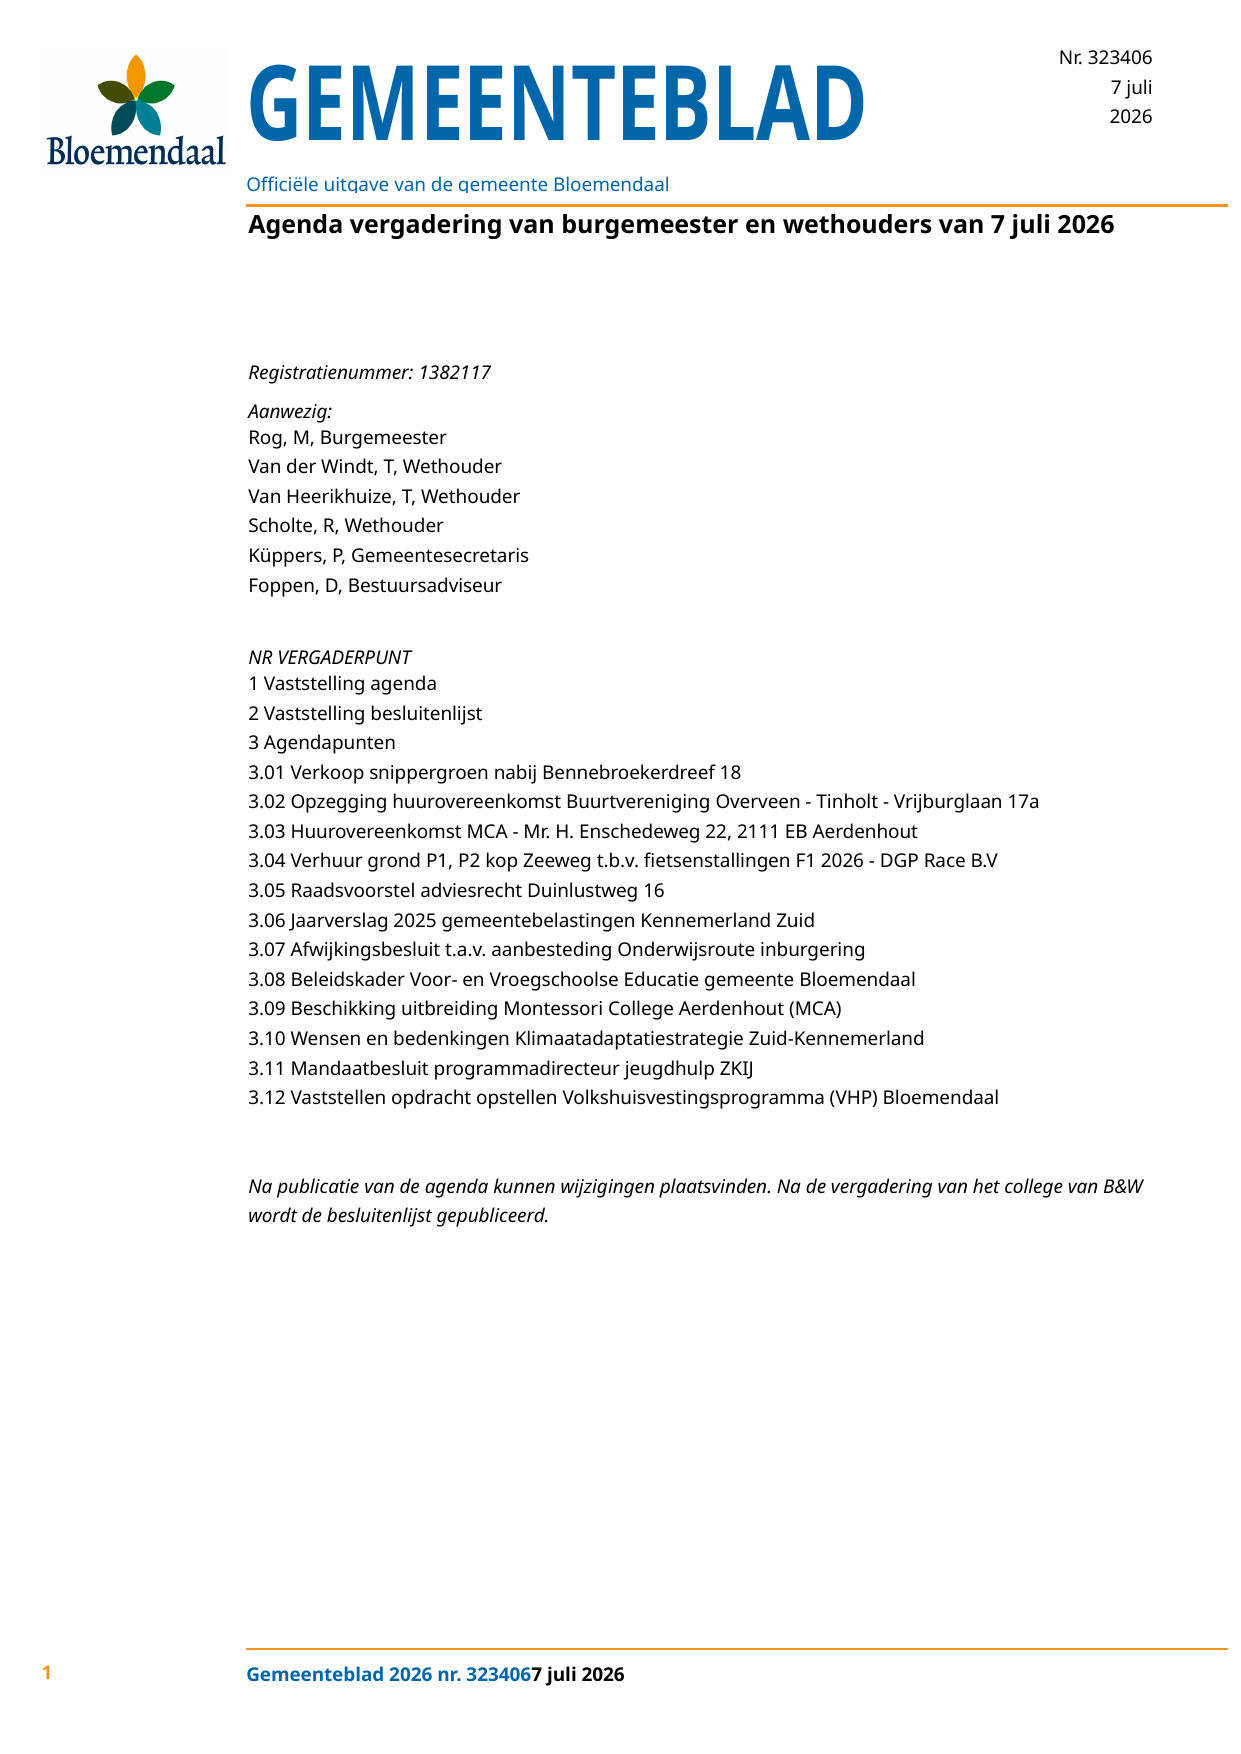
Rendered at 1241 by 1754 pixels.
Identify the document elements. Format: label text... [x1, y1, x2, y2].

text 3.10 Wensen en bedenkingen Klimaatadaptatiestrategie Zuid-Kennemerland [248, 1025, 1152, 1051]
text Van der Windt, T, Wethouder [248, 453, 1152, 479]
text 3.01 Verkoop snippergroen nabij Bennebroekerdreef 18 [248, 759, 1152, 785]
text Küppers, P, Gemeentesecretaris [248, 542, 1152, 568]
text NR VERGADERPUNT [248, 644, 1152, 670]
text Aanwezig: [248, 398, 1152, 424]
text Scholte, R, Wethouder [248, 513, 1152, 538]
text 3.03 Huurovereenkomst MCA - Mr. H. Enschedeweg 22, 2111 EB Aerdenhout [248, 818, 1152, 844]
text 3.05 Raadsvoorstel adviesrecht Duinlustweg 16 [248, 877, 1152, 903]
text 3.09 Beschikking uitbreiding Montessori College Aerdenhout (MCA) [248, 996, 1152, 1021]
text Van Heerikhuize, T, Wethouder [248, 483, 1152, 509]
picture [41, 47, 231, 172]
text 2 Vaststelling besluitenlijst [248, 700, 1152, 726]
text Na publicatie van de agenda kunnen wijzigingen plaatsvinden. Na de vergadering van het college van B&W wordt de besluitenlijst gepubliceerd. [248, 1173, 1152, 1228]
text 3.02 Opzegging huurovereenkomst Buurtvereniging Overveen - Tinholt - Vrijburglaan 17a [248, 788, 1152, 814]
text 3.04 Verhuur grond P1, P2 kop Zeeweg t.b.v. fietsenstallingen F1 2026 - DGP Race B.V [248, 848, 1152, 873]
text 3.11 Mandaatbesluit programmadirecteur jeugdhulp ZKIJ [248, 1055, 1152, 1081]
text 3.07 Afwijkingsbesluit t.a.v. aanbesteding Onderwijsroute inburgering [248, 936, 1152, 962]
text 3.12 Vaststellen opdracht opstellen Volkshuisvestingsprogramma (VHP) Bloemendaal [248, 1084, 1152, 1110]
text 3 Agendapunten [248, 729, 1152, 755]
text 3.06 Jaarverslag 2025 gemeentebelastingen Kennemerland Zuid [248, 907, 1152, 933]
text Rog, M, Burgemeester [248, 424, 1152, 449]
text 1 Vaststelling agenda [248, 670, 1152, 696]
text Agenda vergadering van burgemeester en wethouders van 7 juli 2026 [248, 207, 1152, 241]
text 3.08 Beleidskader Voor- en Vroegschoolse Educatie gemeente Bloemendaal [248, 966, 1152, 992]
text Registratienummer: 1382117 [248, 359, 1152, 384]
text Foppen, D, Bestuursadviseur [248, 572, 1152, 597]
